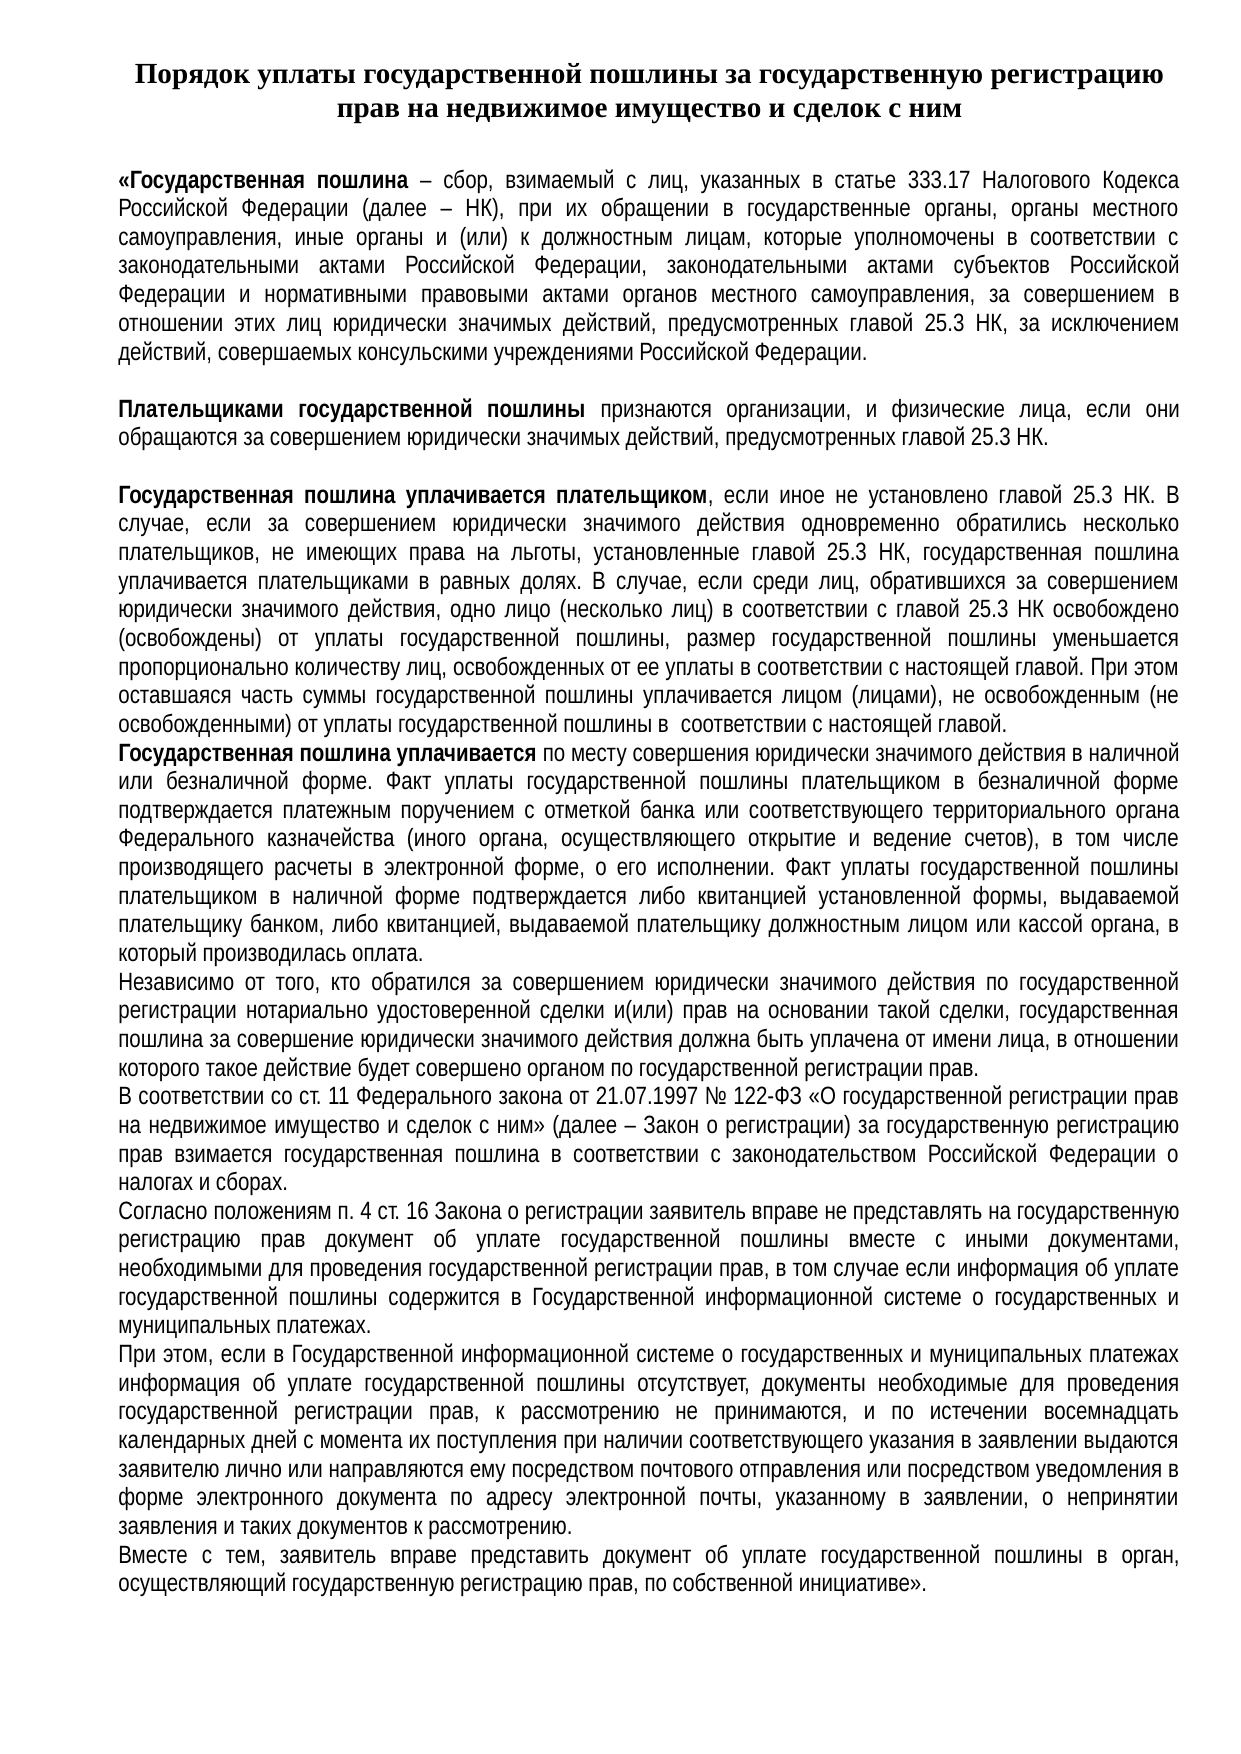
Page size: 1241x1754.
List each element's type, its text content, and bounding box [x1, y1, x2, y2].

text Государственная пошлина уплачивается плательщиком, если иное не установлено главой 25.3 НК. В случае, если за совершением юридически значимого действия одновременно обратились несколько плательщиков, не имеющих права на льготы, установленные главой 25.3 НК, государственная пошлина уплачивается плательщиками в равных долях. В случае, если среди лиц, обратившихся за совершением юридически значимого действия, одно лицо (несколько лиц) в соответствии с главой 25.3 НК освобождено (освобождены) от уплаты государственной пошлины, размер государственной пошлины уменьшается пропорционально количеству лиц, освобожденных от ее уплаты в соответствии с настоящей главой. При этом оставшаяся часть суммы государственной пошлины уплачивается лицом (лицами), не освобожденным (не освобожденными) от уплаты государственной пошлины в соответствии с настоящей главой. [118, 480, 1181, 737]
text Порядок уплаты государственной пошлины за государственную регистрацию прав на недвижимое имущество и сделок с ним [118, 56, 1181, 123]
text Согласно положениям п. 4 ст. 16 Закона о регистрации заявитель вправе не представлять на государственную регистрацию прав документ об уплате государственной пошлины вместе с иными документами, необходимыми для проведения государственной регистрации прав, в том случае если информация об уплате государственной пошлины содержится в Государственной информационной системе о государственных и муниципальных платежах. [118, 1196, 1181, 1339]
text В соответствии со ст. 11 Федерального закона от 21.07.1997 № 122-ФЗ «О государственной регистрации прав на недвижимое имущество и сделок с ним» (далее – Закон о регистрации) за государственную регистрацию прав взимается государственная пошлина в соответствии с законодательством Российской Федерации о налогах и сборах. [118, 1081, 1181, 1196]
text Вместе с тем, заявитель вправе представить документ об уплате государственной пошлины в орган, осуществляющий государственную регистрацию прав, по собственной инициативе». [118, 1539, 1181, 1597]
text Независимо от того, кто обратился за совершением юридически значимого действия по государственной регистрации нотариально удостоверенной сделки и(или) прав на основании такой сделки, государственная пошлина за совершение юридически значимого действия должна быть уплачена от имени лица, в отношении которого такое действие будет совершено органом по государственной регистрации прав. [118, 967, 1181, 1081]
text «Государственная пошлина – сбор, взимаемый с лиц, указанных в статье 333.17 Налогового Кодекса Российской Федерации (далее – НК), при их обращении в государственные органы, органы местного самоуправления, иные органы и (или) к должностным лицам, которые уполномочены в соответствии с законодательными актами Российской Федерации, законодательными актами субъектов Российской Федерации и нормативными правовыми актами органов местного самоуправления, за совершением в отношении этих лиц юридически значимых действий, предусмотренных главой 25.3 НК, за исключением действий, совершаемых консульскими учреждениями Российской Федерации. [118, 164, 1181, 365]
text Плательщиками государственной пошлины признаются организации, и физические лица, если они обращаются за совершением юридически значимых действий, предусмотренных главой 25.3 НК. [118, 394, 1181, 451]
text Государственная пошлина уплачивается по месту совершения юридически значимого действия в наличной или безналичной форме. Факт уплаты государственной пошлины плательщиком в безналичной форме подтверждается платежным поручением с отметкой банка или соответствующего территориального органа Федерального казначейства (иного органа, осуществляющего открытие и ведение счетов), в том числе производящего расчеты в электронной форме, о его исполнении. Факт уплаты государственной пошлины плательщиком в наличной форме подтверждается либо квитанцией установленной формы, выдаваемой плательщику банком, либо квитанцией, выдаваемой плательщику должностным лицом или кассой органа, в который производилась оплата. [118, 737, 1181, 967]
text При этом, если в Государственной информационной системе о государственных и муниципальных платежах информация об уплате государственной пошлины отсутствует, документы необходимые для проведения государственной регистрации прав, к рассмотрению не принимаются, и по истечении восемнадцать календарных дней с момента их поступления при наличии соответствующего указания в заявлении выдаются заявителю лично или направляются ему посредством почтового отправления или посредством уведомления в форме электронного документа по адресу электронной почты, указанному в заявлении, о непринятии заявления и таких документов к рассмотрению. [118, 1339, 1181, 1539]
